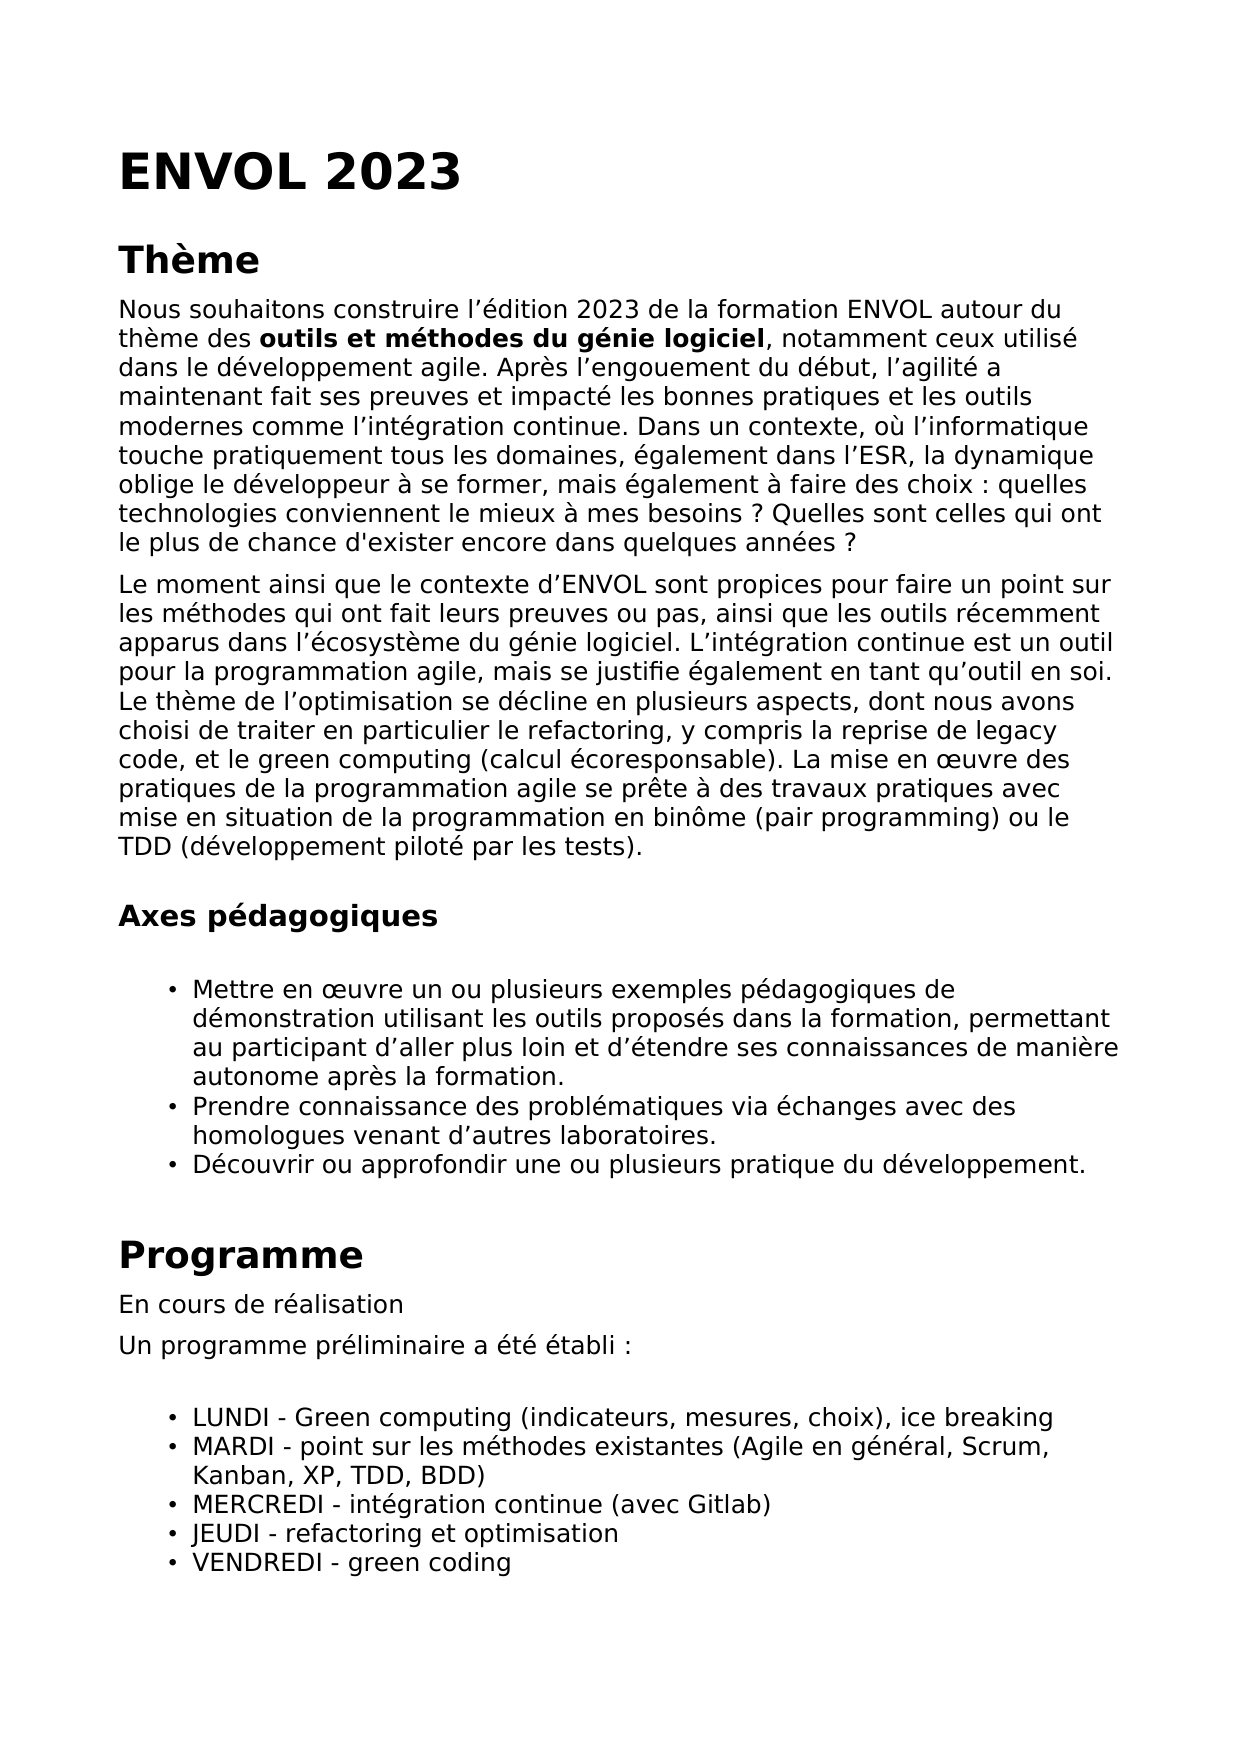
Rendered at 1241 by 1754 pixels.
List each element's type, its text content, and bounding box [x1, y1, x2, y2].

text Un programme préliminaire a été établi : [118, 1332, 1122, 1361]
list JEUDI - refactoring et optimisation [177, 1519, 1122, 1548]
list Prendre connaissance des problématiques via échanges avec des homologues venant d’autres laboratoires. [177, 1092, 1122, 1150]
text Nous souhaitons construire l’édition 2023 de la formation ENVOL autour du thème des outils et méthodes du génie logiciel, notamment ceux utilisé dans le développement agile. Après l’engouement du début, l’agilité a maintenant fait ses preuves et impacté les bonnes pratiques et les outils modernes comme l’intégration continue. Dans un contexte, où l’informatique touche pratiquement tous les domaines, également dans l’ESR, la dynamique oblige le développeur à se former, mais également à faire des choix : quelles technologies conviennent le mieux à mes besoins ? Quelles sont celles qui ont le plus de chance d'exister encore dans quelques années ? [118, 295, 1122, 557]
text En cours de réalisation [118, 1290, 1122, 1319]
subtitle Thème [118, 239, 1122, 282]
subtitle Axes pédagogiques [118, 899, 1122, 933]
list VENDREDI - green coding [177, 1548, 1122, 1578]
text Le moment ainsi que le contexte d’ENVOL sont propices pour faire un point sur les méthodes qui ont fait leurs preuves ou pas, ainsi que les outils récemment apparus dans l’écosystème du génie logiciel. L’intégration continue est un outil pour la programmation agile, mais se justifie également en tant qu’outil en soi. Le thème de l’optimisation se décline en plusieurs aspects, dont nous avons choisi de traiter en particulier le refactoring, y compris la reprise de legacy code, et le green computing (calcul écoresponsable). La mise en œuvre des pratiques de la programmation agile se prête à des travaux pratiques avec mise en situation de la programmation en binôme (pair programming) ou le TDD (développement piloté par les tests). [118, 570, 1122, 862]
list MARDI - point sur les méthodes existantes (Agile en général, Scrum, Kanban, XP, TDD, BDD) [177, 1432, 1122, 1490]
subtitle ENVOL 2023 [118, 143, 1122, 201]
subtitle Programme [118, 1234, 1122, 1277]
list Mettre en œuvre un ou plusieurs exemples pédagogiques de démonstration utilisant les outils proposés dans la formation, permettant au participant d’aller plus loin et d’étendre ses connaissances de manière autonome après la formation. [177, 975, 1122, 1092]
list Découvrir ou approfondir une ou plusieurs pratique du développement. [177, 1150, 1122, 1179]
list MERCREDI - intégration continue (avec Gitlab) [177, 1490, 1122, 1519]
list LUNDI - Green computing (indicateurs, mesures, choix), ice breaking [177, 1403, 1122, 1432]
